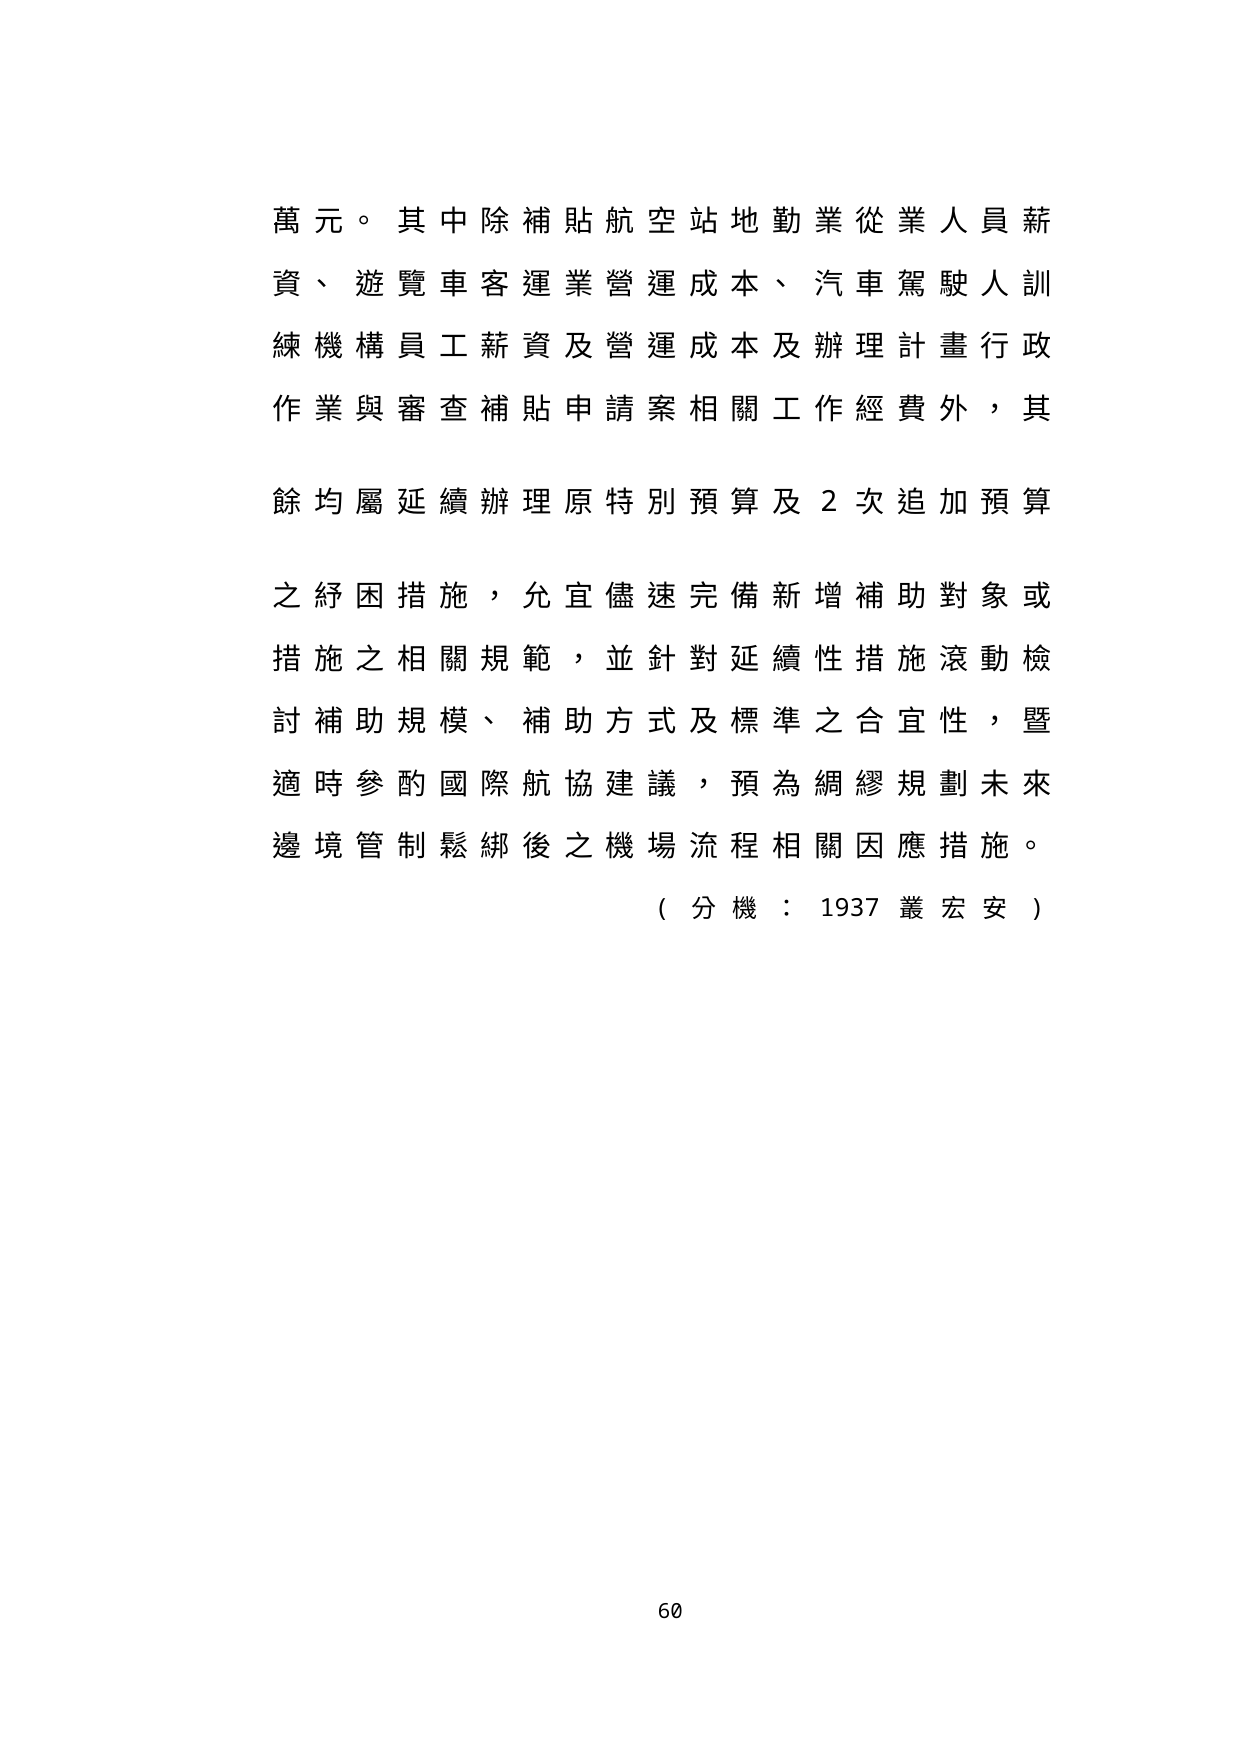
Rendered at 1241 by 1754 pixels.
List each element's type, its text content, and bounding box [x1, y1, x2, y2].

text 萬元。其中除補貼航空站地勤業從業人員薪資、遊覽車客運業營運成本、汽車駕駛人訓練機構員工薪資及營運成本及辦理計畫行政作業與審查補貼申請案相關工作經費外，其餘均屬延續辦理原特別預算及2次追加預算之紓困措施，允宜儘速完備新增補助對象或措施之相關規範，並針對延續性措施滾動檢討補助規模、補助方式及標準之合宜性，暨適時參酌國際航協建議，預為綢繆規劃未來邊境管制鬆綁後之機場流程相關因應措施。 [242, 177, 1058, 865]
text (分機：1937叢宏安) [183, 865, 1058, 927]
